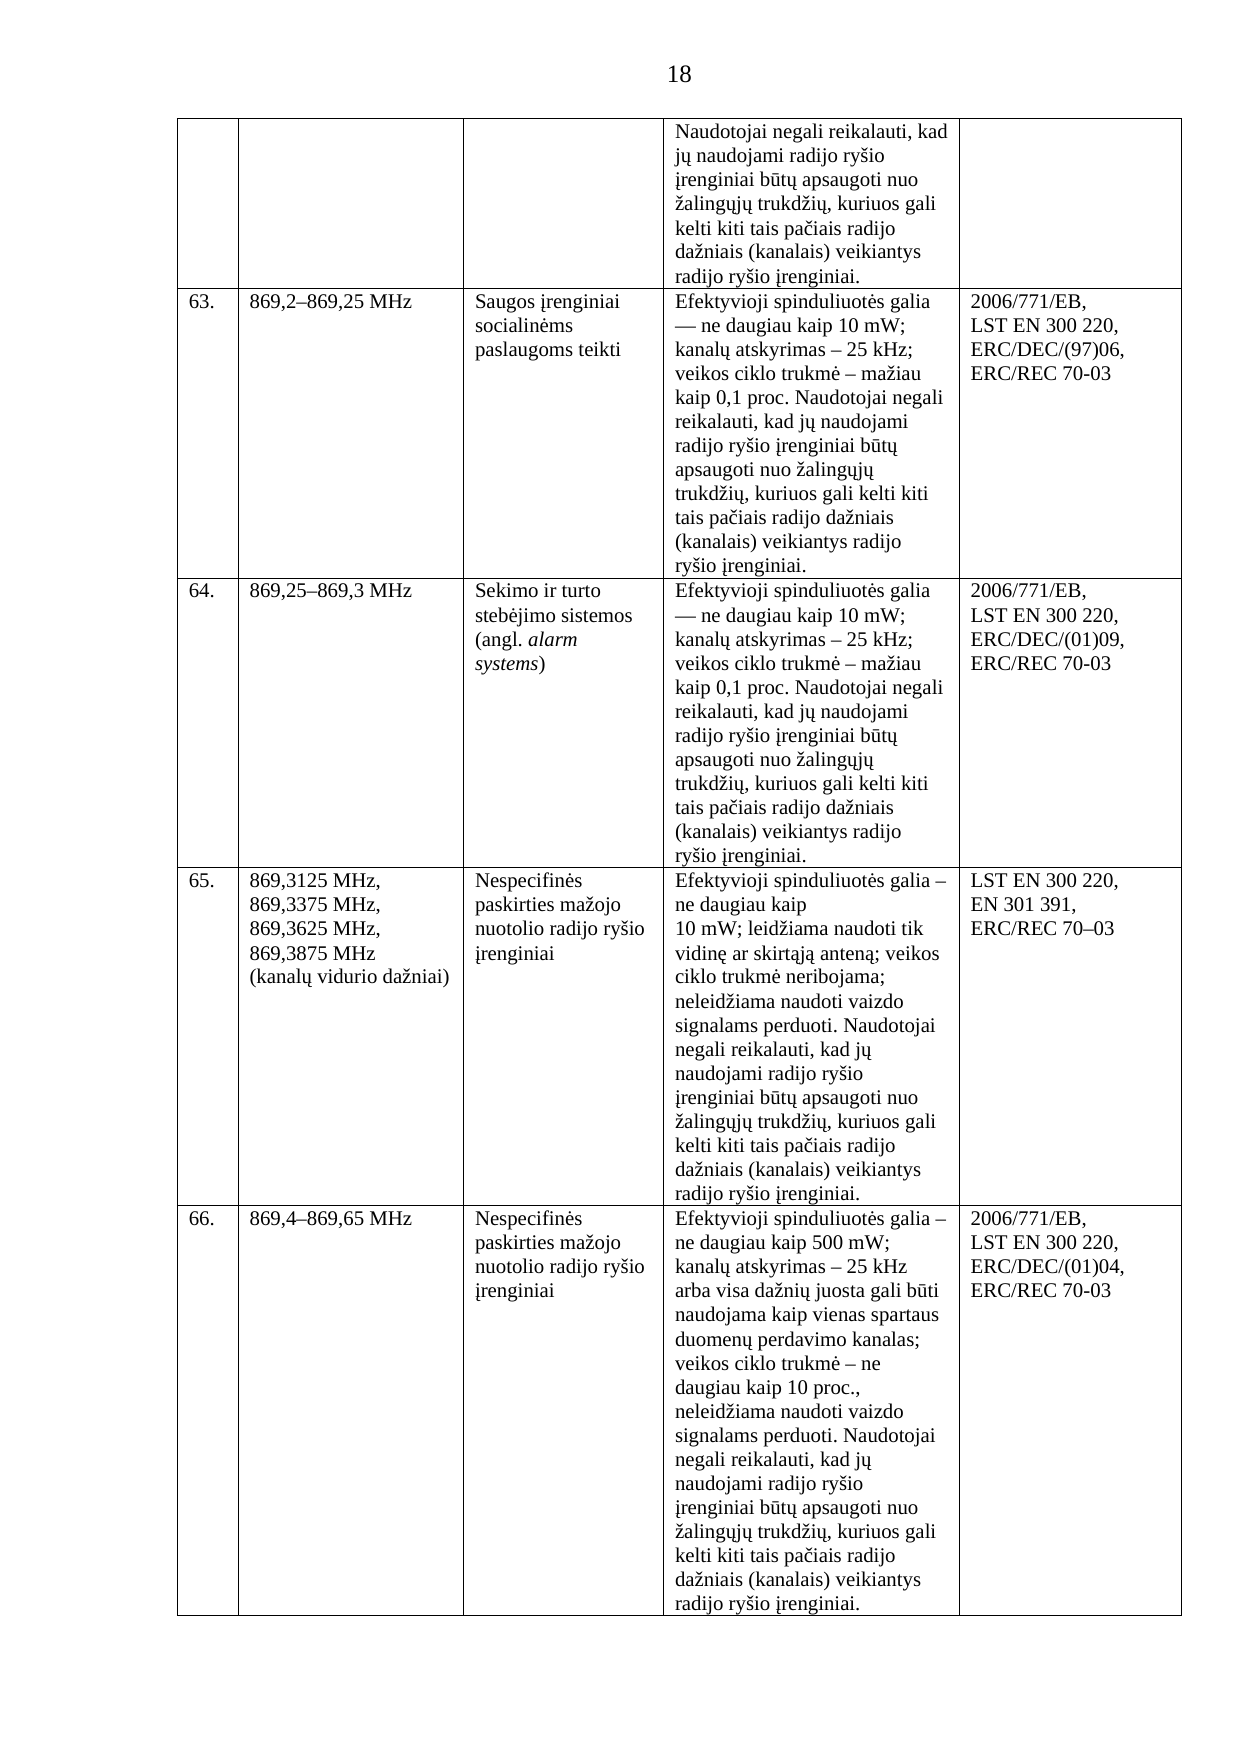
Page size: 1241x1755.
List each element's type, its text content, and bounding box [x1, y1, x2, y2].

table_cell 63. [178, 289, 238, 577]
table_cell Efektyvioji spinduliuotės galia – ne daugiau kaip 10 mW; leidžiama naudoti tik vidinę ar skirtąją anteną; veikos ciklo trukmė neribojama; neleidžiama naudoti vaizdo signalams perduoti. Naudotojai negali reikalauti, kad jų naudojami radijo ryšio įrenginiai būtų apsaugoti nuo žalingųjų trukdžių, kuriuos gali kelti kiti tais pačiais radijo dažniais (kanalais) veikiantys radijo ryšio įrenginiai. [664, 868, 959, 1205]
table_cell LST EN 300 220, EN 301 391, ERC/REC 70–03 [960, 868, 1181, 1205]
table_cell Nespecifinės paskirties mažojo nuotolio radijo ryšio įrenginiai [464, 1206, 663, 1615]
table_cell Sekimo ir turto stebėjimo sistemos (angl. alarm systems) [464, 579, 663, 867]
table_cell 65. [178, 868, 238, 1205]
table_cell 869,3125 MHz, 869,3375 MHz, 869,3625 MHz, 869,3875 MHz (kanalų vidurio dažniai) [239, 868, 463, 1205]
table_cell 2006/771/EB, LST EN 300 220, ERC/DEC/(01)04, ERC/REC 70-03 [960, 1206, 1181, 1615]
table_cell Efektyvioji spinduliuotės galia – ne daugiau kaip 500 mW; kanalų atskyrimas – 25 kHz arba visa dažnių juosta gali būti naudojama kaip vienas spartaus duomenų perdavimo kanalas; veikos ciklo trukmė – ne daugiau kaip 10 proc., neleidžiama naudoti vaizdo signalams perduoti. Naudotojai negali reikalauti, kad jų naudojami radijo ryšio įrenginiai būtų apsaugoti nuo žalingųjų trukdžių, kuriuos gali kelti kiti tais pačiais radijo dažniais (kanalais) veikiantys radijo ryšio įrenginiai. [664, 1206, 959, 1615]
table_cell Efektyvioji spinduliuotės galia — ne daugiau kaip 10 mW; kanalų atskyrimas – 25 kHz; veikos ciklo trukmė – mažiau kaip 0,1 proc. Naudotojai negali reikalauti, kad jų naudojami radijo ryšio įrenginiai būtų apsaugoti nuo žalingųjų trukdžių, kuriuos gali kelti kiti tais pačiais radijo dažniais (kanalais) veikiantys radijo ryšio įrenginiai. [664, 579, 959, 867]
table_cell [464, 119, 663, 288]
table_cell 869,4–869,65 MHz [239, 1206, 463, 1615]
table_cell 869,2–869,25 MHz [239, 289, 463, 577]
table_cell [239, 119, 463, 288]
table_cell 2006/771/EB, LST EN 300 220, ERC/DEC/(01)09, ERC/REC 70-03 [960, 579, 1181, 867]
table_cell Saugos įrenginiai socialinėms paslaugoms teikti [464, 289, 663, 577]
table_cell Naudotojai negali reikalauti, kad jų naudojami radijo ryšio įrenginiai būtų apsaugoti nuo žalingųjų trukdžių, kuriuos gali kelti kiti tais pačiais radijo dažniais (kanalais) veikiantys radijo ryšio įrenginiai. [664, 119, 959, 288]
table_cell 2006/771/EB, LST EN 300 220, ERC/DEC/(97)06, ERC/REC 70-03 [960, 289, 1181, 577]
table_cell Efektyvioji spinduliuotės galia — ne daugiau kaip 10 mW; kanalų atskyrimas – 25 kHz; veikos ciklo trukmė – mažiau kaip 0,1 proc. Naudotojai negali reikalauti, kad jų naudojami radijo ryšio įrenginiai būtų apsaugoti nuo žalingųjų trukdžių, kuriuos gali kelti kiti tais pačiais radijo dažniais (kanalais) veikiantys radijo ryšio įrenginiai. [664, 289, 959, 577]
table_cell 64. [178, 579, 238, 867]
table_cell 869,25–869,3 MHz [239, 579, 463, 867]
table_cell Nespecifinės paskirties mažojo nuotolio radijo ryšio įrenginiai [464, 868, 663, 1205]
table_cell 66. [178, 1206, 238, 1615]
table_cell [178, 119, 238, 288]
table_cell [960, 119, 1181, 288]
